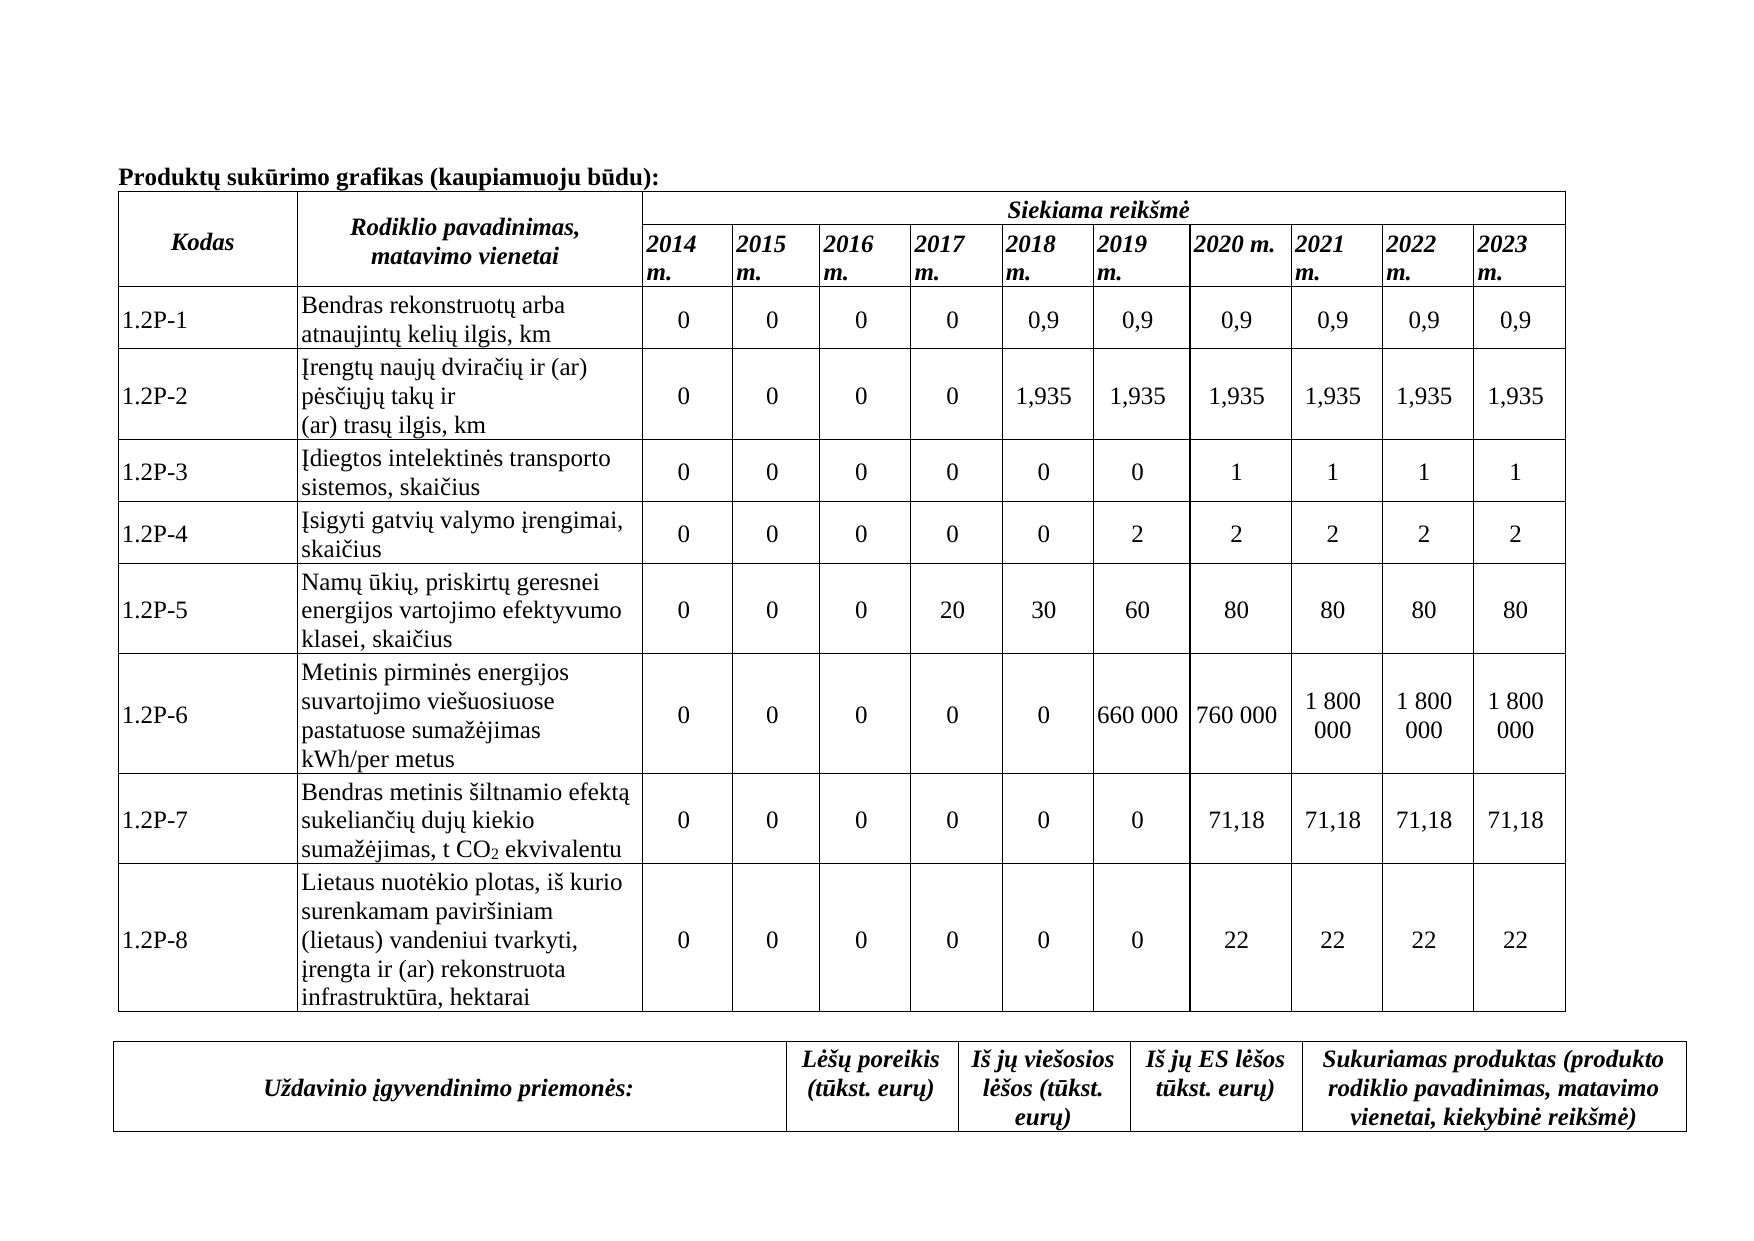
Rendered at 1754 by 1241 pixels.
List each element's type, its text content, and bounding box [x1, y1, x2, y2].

table_cell 1 [1383, 440, 1473, 501]
table_cell 1 800 000 [1292, 654, 1382, 772]
table_cell 0 [820, 864, 910, 1011]
table_cell 660 000 [1094, 654, 1189, 772]
table_cell 2021 m. [1292, 225, 1382, 286]
table_cell 1.2P-4 [119, 502, 297, 562]
table_cell 1,935 [1191, 349, 1291, 439]
table_cell 0 [820, 349, 910, 439]
table_cell 0 [820, 564, 910, 653]
table_cell 0 [733, 564, 819, 653]
table_cell 0 [1003, 864, 1093, 1011]
table_cell Bendras rekonstruotų arba atnaujintų kelių ilgis, km [298, 287, 642, 348]
table_header Iš jų ES lėšos tūkst. eurų) [1131, 1042, 1302, 1131]
table_header Sukuriamas produktas (produkto rodiklio pavadinimas, matavimo vienetai, kiekybinė reikšmė) [1303, 1042, 1686, 1131]
table_cell 0 [1003, 502, 1093, 562]
table_cell 2019 m. [1094, 225, 1189, 286]
table_cell 22 [1191, 864, 1291, 1011]
table_cell 0 [1003, 774, 1093, 863]
table_cell 1,935 [1383, 349, 1473, 439]
table_cell 1 800 000 [1383, 654, 1473, 772]
table_header Siekiama reikšmė [643, 192, 1565, 224]
table_cell 2022 m. [1383, 225, 1473, 286]
table_cell 22 [1474, 864, 1565, 1011]
table_cell 1,935 [1292, 349, 1382, 439]
table_cell 71,18 [1383, 774, 1473, 863]
table_cell 2 [1383, 502, 1473, 562]
table_cell 0 [643, 774, 732, 863]
table_cell 0 [820, 440, 910, 501]
table_cell 2014 m. [643, 225, 732, 286]
table_cell 0 [1094, 440, 1189, 501]
table_cell 80 [1383, 564, 1473, 653]
table_cell 2015 m. [733, 225, 819, 286]
table_cell 0 [733, 774, 819, 863]
table_cell 0 [911, 349, 1002, 439]
table_cell 1.2P-2 [119, 349, 297, 439]
table_cell 0 [643, 287, 732, 348]
table_cell 22 [1383, 864, 1473, 1011]
table_cell 0 [643, 654, 732, 772]
table_cell 80 [1292, 564, 1382, 653]
table_cell 0,9 [1292, 287, 1382, 348]
table_cell 22 [1292, 864, 1382, 1011]
table_cell Metinis pirminės energijos suvartojimo viešuosiuose pastatuose sumažėjimas kWh/per metus [298, 654, 642, 772]
table_cell 0 [643, 502, 732, 562]
table_cell 760 000 [1191, 654, 1291, 772]
table_cell 0 [643, 864, 732, 1011]
table_cell 2 [1094, 502, 1189, 562]
table_cell 0,9 [1003, 287, 1093, 348]
table_cell 0,9 [1191, 287, 1291, 348]
table_cell 1.2P-7 [119, 774, 297, 863]
text Produktų sukūrimo grafikas (kaupiamuoju būdu): [118, 162, 1636, 191]
table_cell 0 [733, 440, 819, 501]
table_cell 0 [733, 502, 819, 562]
table_cell 0 [911, 287, 1002, 348]
table_cell 1 [1474, 440, 1565, 501]
table_cell 0 [1003, 440, 1093, 501]
table_cell 1,935 [1003, 349, 1093, 439]
table_cell 1.2P-8 [119, 864, 297, 1011]
table_cell 71,18 [1191, 774, 1291, 863]
table_cell Įsigyti gatvių valymo įrengimai, skaičius [298, 502, 642, 562]
table_cell 0 [1094, 864, 1189, 1011]
table_cell 0 [733, 654, 819, 772]
table_cell 0 [820, 654, 910, 772]
table_cell 2020 m. [1191, 225, 1291, 286]
table_cell 0 [911, 654, 1002, 772]
table_cell 1.2P-5 [119, 564, 297, 653]
table_cell 1,935 [1094, 349, 1189, 439]
table_cell 71,18 [1474, 774, 1565, 863]
table_cell 0,9 [1094, 287, 1189, 348]
table_cell 0 [643, 440, 732, 501]
table_header Rodiklio pavadinimas, matavimo vienetai [298, 192, 642, 286]
table_cell 0,9 [1474, 287, 1565, 348]
table_cell 80 [1474, 564, 1565, 653]
table_cell 80 [1191, 564, 1291, 653]
table_cell 0 [911, 864, 1002, 1011]
table_cell 1.2P-6 [119, 654, 297, 772]
table_cell 0 [1094, 774, 1189, 863]
table_cell Lietaus nuotėkio plotas, iš kurio surenkamam paviršiniam (lietaus) vandeniui tvarkyti, įrengta ir (ar) rekonstruota infrastruktūra, hektarai [298, 864, 642, 1011]
table_cell 0 [911, 774, 1002, 863]
table_cell 2 [1292, 502, 1382, 562]
table_cell Bendras metinis šiltnamio efektą sukeliančių dujų kiekio sumažėjimas, t CO2 ekvivalentu [298, 774, 642, 863]
table_header Lėšų poreikis (tūkst. eurų) [787, 1042, 958, 1131]
table_cell 0 [733, 864, 819, 1011]
table_cell Įdiegtos intelektinės transporto sistemos, skaičius [298, 440, 642, 501]
table_cell 2016 m. [820, 225, 910, 286]
table_header Iš jų viešosios lėšos (tūkst. eurų) [959, 1042, 1130, 1131]
table_cell 1 [1292, 440, 1382, 501]
table_cell 1 800 000 [1474, 654, 1565, 772]
table_cell 0 [911, 440, 1002, 501]
table_cell 0 [1003, 654, 1093, 772]
table_cell 2 [1191, 502, 1291, 562]
table_cell 1 [1191, 440, 1291, 501]
table_cell 0 [820, 502, 910, 562]
table_cell 2023 m. [1474, 225, 1565, 286]
table_cell 2018 m. [1003, 225, 1093, 286]
table_cell 30 [1003, 564, 1093, 653]
table_header Kodas [119, 192, 297, 286]
table_cell 0 [733, 349, 819, 439]
table_cell 2 [1474, 502, 1565, 562]
table_cell 0,9 [1383, 287, 1473, 348]
table_cell 0 [733, 287, 819, 348]
table_cell 71,18 [1292, 774, 1382, 863]
table_cell 0 [820, 774, 910, 863]
table_cell 20 [911, 564, 1002, 653]
table_cell 1,935 [1474, 349, 1565, 439]
table_cell 2017 m. [911, 225, 1002, 286]
table_cell 60 [1094, 564, 1189, 653]
table_cell 0 [820, 287, 910, 348]
table_cell 1.2P-1 [119, 287, 297, 348]
table_header Uždavinio įgyvendinimo priemonės: [114, 1042, 786, 1131]
table_cell 1.2P-3 [119, 440, 297, 501]
table_cell 0 [643, 349, 732, 439]
table_cell Namų ūkių, priskirtų geresnei energijos vartojimo efektyvumo klasei, skaičius [298, 564, 642, 653]
table_cell 0 [643, 564, 732, 653]
table_cell 0 [911, 502, 1002, 562]
table_cell Įrengtų naujų dviračių ir (ar) pėsčiųjų takų ir (ar) trasų ilgis, km [298, 349, 642, 439]
